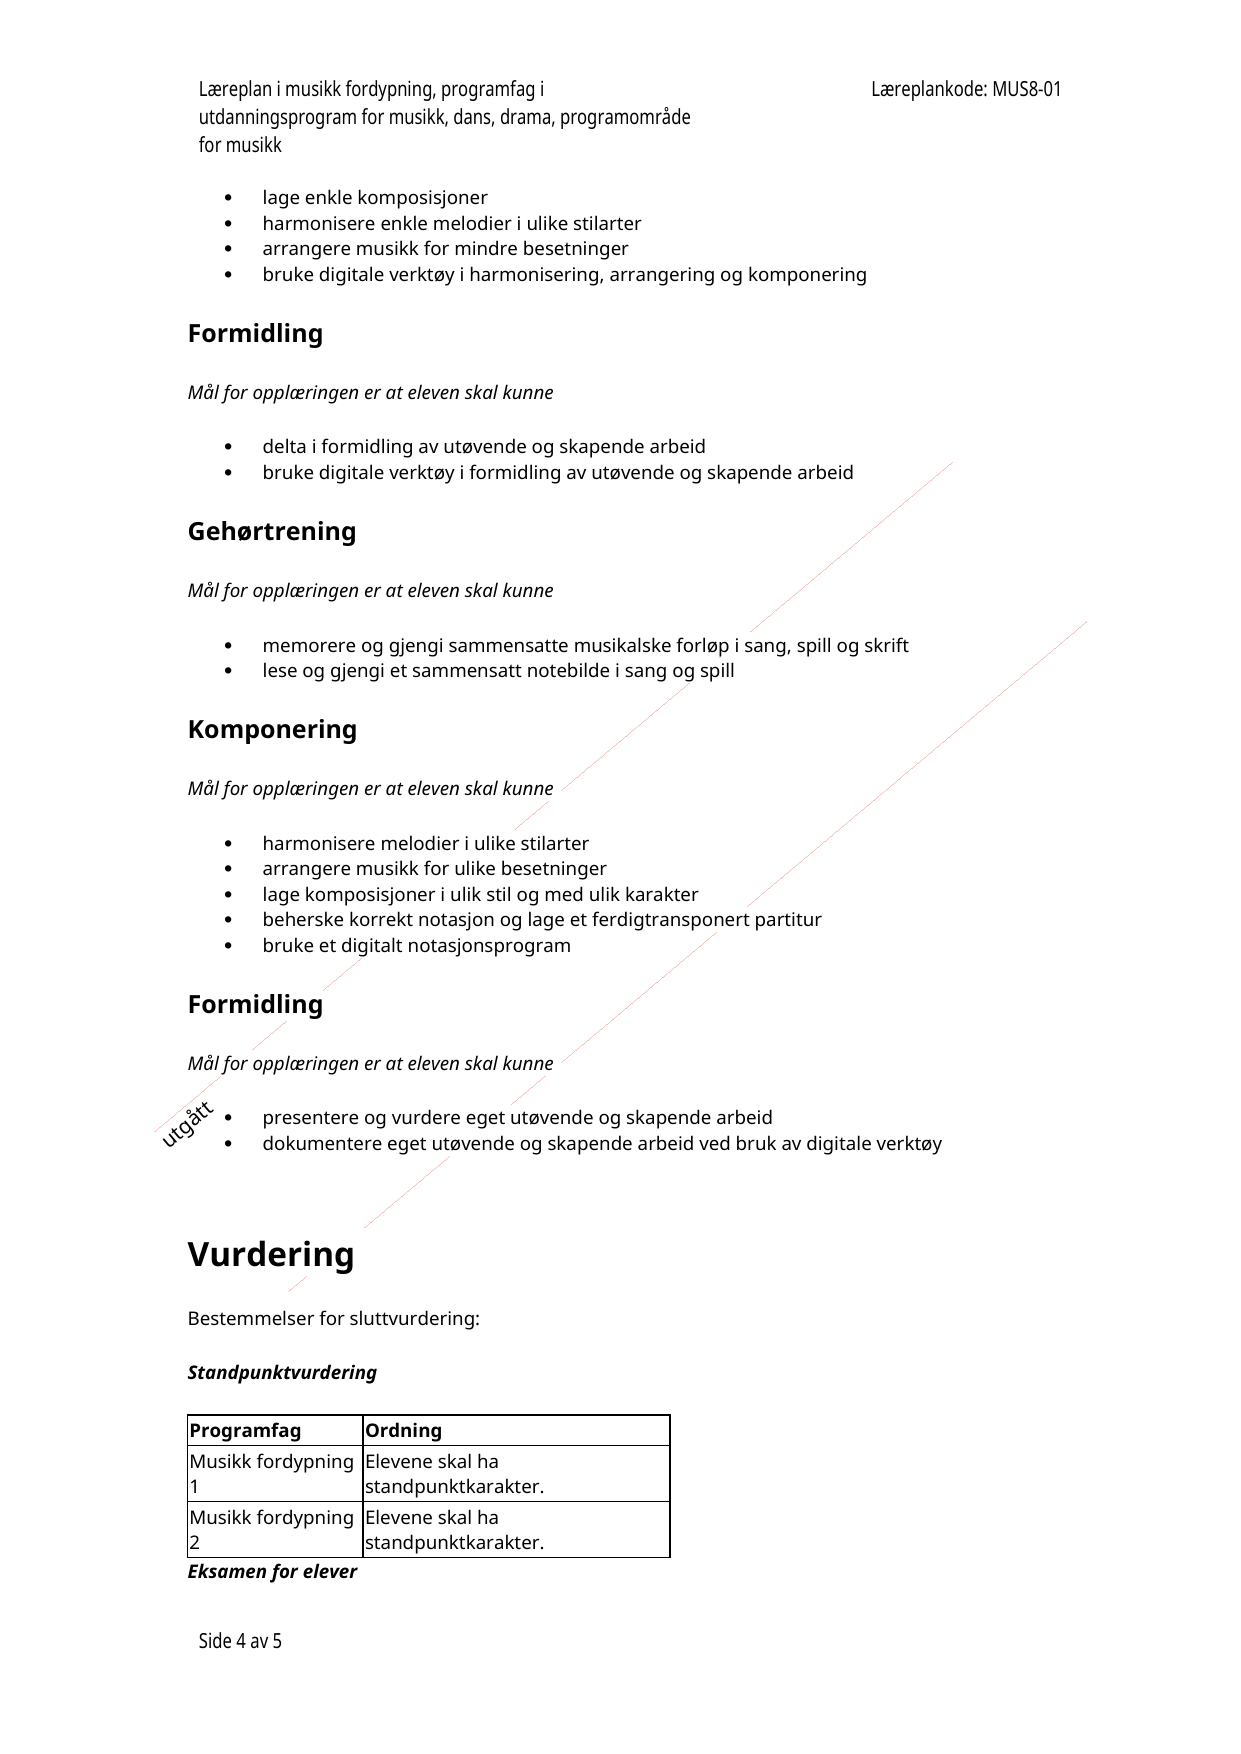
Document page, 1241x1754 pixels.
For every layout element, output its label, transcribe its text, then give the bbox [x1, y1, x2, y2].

list harmonisere melodier i ulike stilarter [809, 830, 1053, 856]
list lese og gjengi et sammensatt notebilde i sang og spill [721, 657, 1043, 683]
list arrangere musikk for ulike besetninger [225, 856, 263, 881]
list harmonisere melodier i ulike stilarter [225, 830, 263, 856]
list bruke et digitalt notasjonsprogram [687, 932, 1053, 958]
list arrangere musikk for mindre besetninger [225, 236, 263, 261]
text Mål for opplæringen er at eleven skal kunne [875, 775, 1053, 801]
list arrangere musikk for ulike besetninger [779, 856, 1053, 881]
list arrangere musikk for mindre besetninger [629, 236, 1053, 261]
text Mål for opplæringen er at eleven skal kunne [561, 775, 902, 801]
text Mål for opplæringen er at eleven skal kunne [561, 379, 1053, 404]
subtitle Formidling [323, 316, 1053, 350]
text Mål for opplæringen er at eleven skal kunne [786, 577, 1053, 603]
list memorere og gjengi sammensatte musikalske forløp i sang, spill og skrift [909, 632, 1053, 657]
text Mål for opplæringen er at eleven skal kunne [561, 1050, 1053, 1076]
list harmonisere enkle melodier i ulike stilarter [225, 210, 263, 236]
list bruke et digitalt notasjonsprogram [571, 932, 715, 958]
subtitle Komponering [940, 712, 1053, 746]
subtitle Formidling [323, 987, 649, 1021]
list bruke et digitalt notasjonsprogram [225, 932, 263, 958]
list bruke digitale verktøy i formidling av utøvende og skapende arbeid [859, 459, 1053, 485]
list lage komposisjoner i ulik stil og med ulik karakter [699, 881, 776, 907]
subtitle Komponering [616, 712, 977, 746]
subtitle Formidling [612, 987, 1053, 1021]
list lese og gjengi et sammensatt notebilde i sang og spill [225, 657, 718, 683]
text Standpunktvurdering [187, 1359, 1053, 1385]
list harmonisere melodier i ulike stilarter [589, 830, 837, 856]
subtitle Gehørtrening [852, 514, 1053, 548]
list delta i formidling av utøvende og skapende arbeid [706, 434, 1053, 459]
text Eksamen for elever [359, 1558, 1053, 1584]
list lage komposisjoner i ulik stil og med ulik karakter [748, 881, 1053, 907]
subtitle Vurdering [364, 1185, 1053, 1276]
list bruke digitale verktøy i harmonisering, arrangering og komponering [868, 261, 1053, 287]
text Mål for opplæringen er at eleven skal kunne [561, 577, 814, 603]
subtitle Vurdering [364, 1185, 414, 1227]
list presentere og vurdere eget utøvende og skapende arbeid [778, 1105, 1053, 1130]
list lage enkle komposisjoner [225, 184, 1053, 210]
list arrangere musikk for ulike besetninger [607, 856, 806, 881]
subtitle Komponering [358, 712, 653, 746]
subtitle Gehørtrening [357, 514, 889, 548]
list beherske korrekt notasjon og lage et ferdigtransponert partitur [827, 907, 1053, 932]
list harmonisere enkle melodier i ulike stilarter [642, 210, 1053, 236]
list dokumentere eget utøvende og skapende arbeid ved bruk av digitale verktøy [942, 1130, 1053, 1156]
text Bestemmelser for sluttvurdering: [480, 1305, 1053, 1330]
